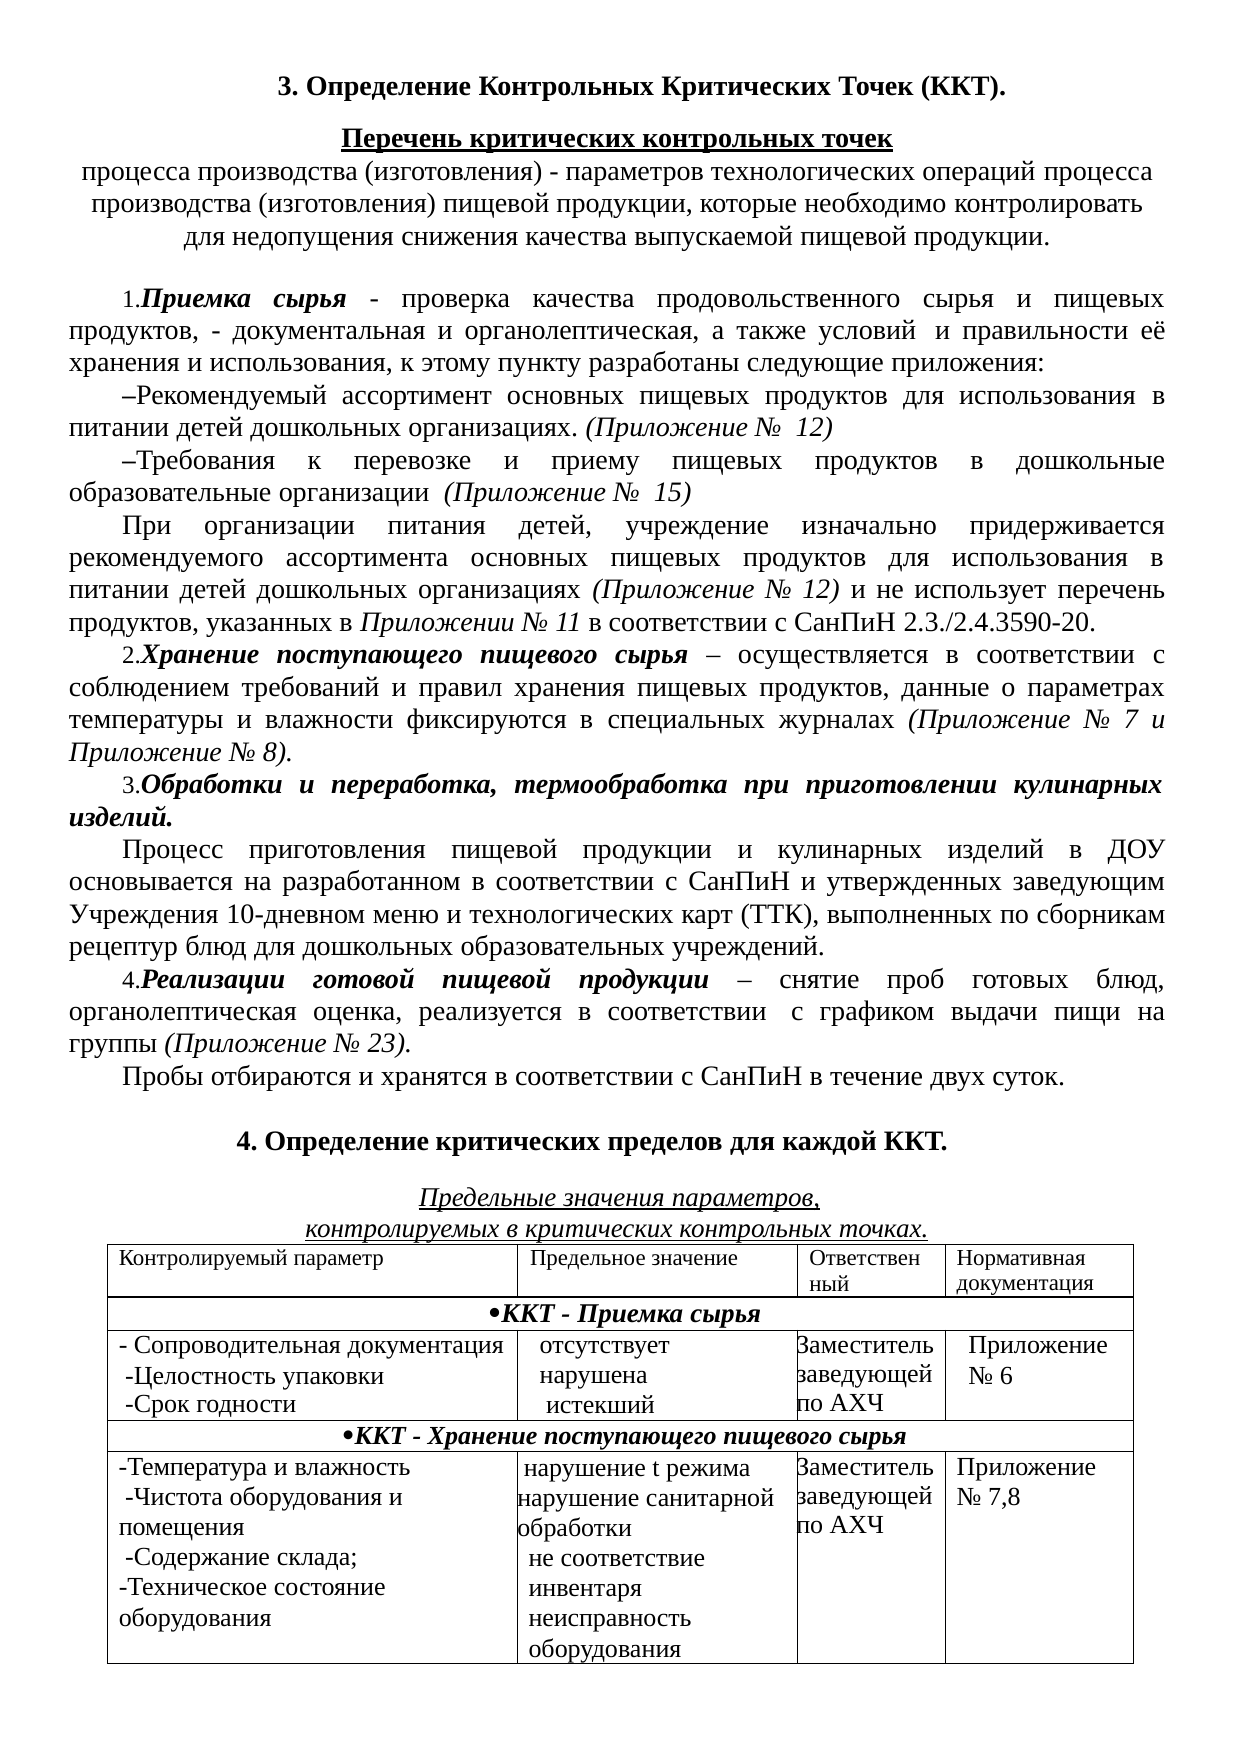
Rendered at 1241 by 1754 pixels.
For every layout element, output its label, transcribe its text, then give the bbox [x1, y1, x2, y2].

text При организации питания детей, учреждение изначально придерживается рекомендуемого ассортимента основных пищевых продуктов для использования в питании детей дошкольных организациях (Приложение № 12) и не использует перечень продуктов, указанных в Приложении № 11 в соответствии с СанПиН 2.3./2.4.3590-20. [69, 508, 1165, 637]
text Предельные значения параметров, контролируемых в критических контрольных точках. [305, 1181, 997, 1244]
table_header Ответствен ный [798, 1245, 945, 1296]
table_cell Температура и влажность Чистота оборудования и помещения Содержание склада; Техническое состояние оборудования [108, 1452, 517, 1663]
table_cell отсутствует нарушена истекший [518, 1331, 797, 1419]
table_header Нормативная документация [946, 1245, 1133, 1296]
table_cell Заместитель заведующей по АХЧ [798, 1452, 945, 1663]
list Реализации готовой пищевой продукции – снятие проб готовых блюд, органолептическая оценка, реализуется в соответствии с графиком выдачи пищи на группы (Приложение № 23). [69, 962, 1165, 1059]
list Хранение поступающего пищевого сырья – осуществляется в соответствии с соблюдением требований и правил хранения пищевых продуктов, данные о параметрах температуры и влажности фиксируются в специальных журналах (Приложение № 7 и Приложение № 8). [69, 637, 1165, 767]
list Требования к перевозке и приему пищевых продуктов в дошкольные образовательные организации (Приложение № 15) [69, 443, 1165, 508]
text 3. Определение Контрольных Критических Точек (ККТ). [118, 69, 1165, 101]
table_cell Заместитель заведующей по АХЧ [798, 1331, 945, 1419]
text для недопущения снижения качества выпускаемой пищевой продукции. [69, 219, 1165, 251]
list Рекомендуемый ассортимент основных пищевых продуктов для использования в питании детей дошкольных организациях. (Приложение № 12) [69, 378, 1165, 443]
table_cell Приложение № 7,8 [946, 1452, 1133, 1663]
table_cell ККТ - Приемка сырья [108, 1298, 1133, 1329]
table_cell нарушение t режима нарушение санитарной обработки не соответствие инвентаря неисправность оборудования [518, 1452, 797, 1663]
table_cell ККТ - Хранение поступающего пищевого сырья [108, 1421, 1133, 1451]
table_header Контролируемый параметр [108, 1245, 517, 1296]
list Обработки и переработка, термообработка при приготовлении кулинарных изделий. [69, 767, 1165, 832]
text процесса производства (изготовления) - параметров технологических операций процесса производства (изготовления) пищевой продукции, которые необходимо контролировать [69, 154, 1165, 219]
text Перечень критических контрольных точек [69, 122, 1165, 154]
text Процесс приготовления пищевой продукции и кулинарных изделий в ДОУ основывается на разработанном в соответствии с СанПиН и утвержденных заведующим Учреждения 10-дневном меню и технологических карт (ТТК), выполненных по сборникам рецептур блюд для дошкольных образовательных учреждений. [69, 832, 1165, 962]
list Приемка сырья - проверка качества продовольственного сырья и пищевых продуктов, - документальная и органолептическая, а также условий и правильности её хранения и использования, к этому пункту разработаны следующие приложения: [69, 281, 1165, 378]
table_cell - Сопроводительная документация Целостность упаковки Срок годности [108, 1331, 517, 1419]
text Пробы отбираются и хранятся в соответствии с СанПиН в течение двух суток. [69, 1059, 1165, 1091]
subtitle 4. Определение критических пределов для каждой ККТ. [69, 1124, 1115, 1156]
table_header Предельное значение [518, 1245, 797, 1296]
table_cell Приложение № 6 [946, 1331, 1133, 1419]
